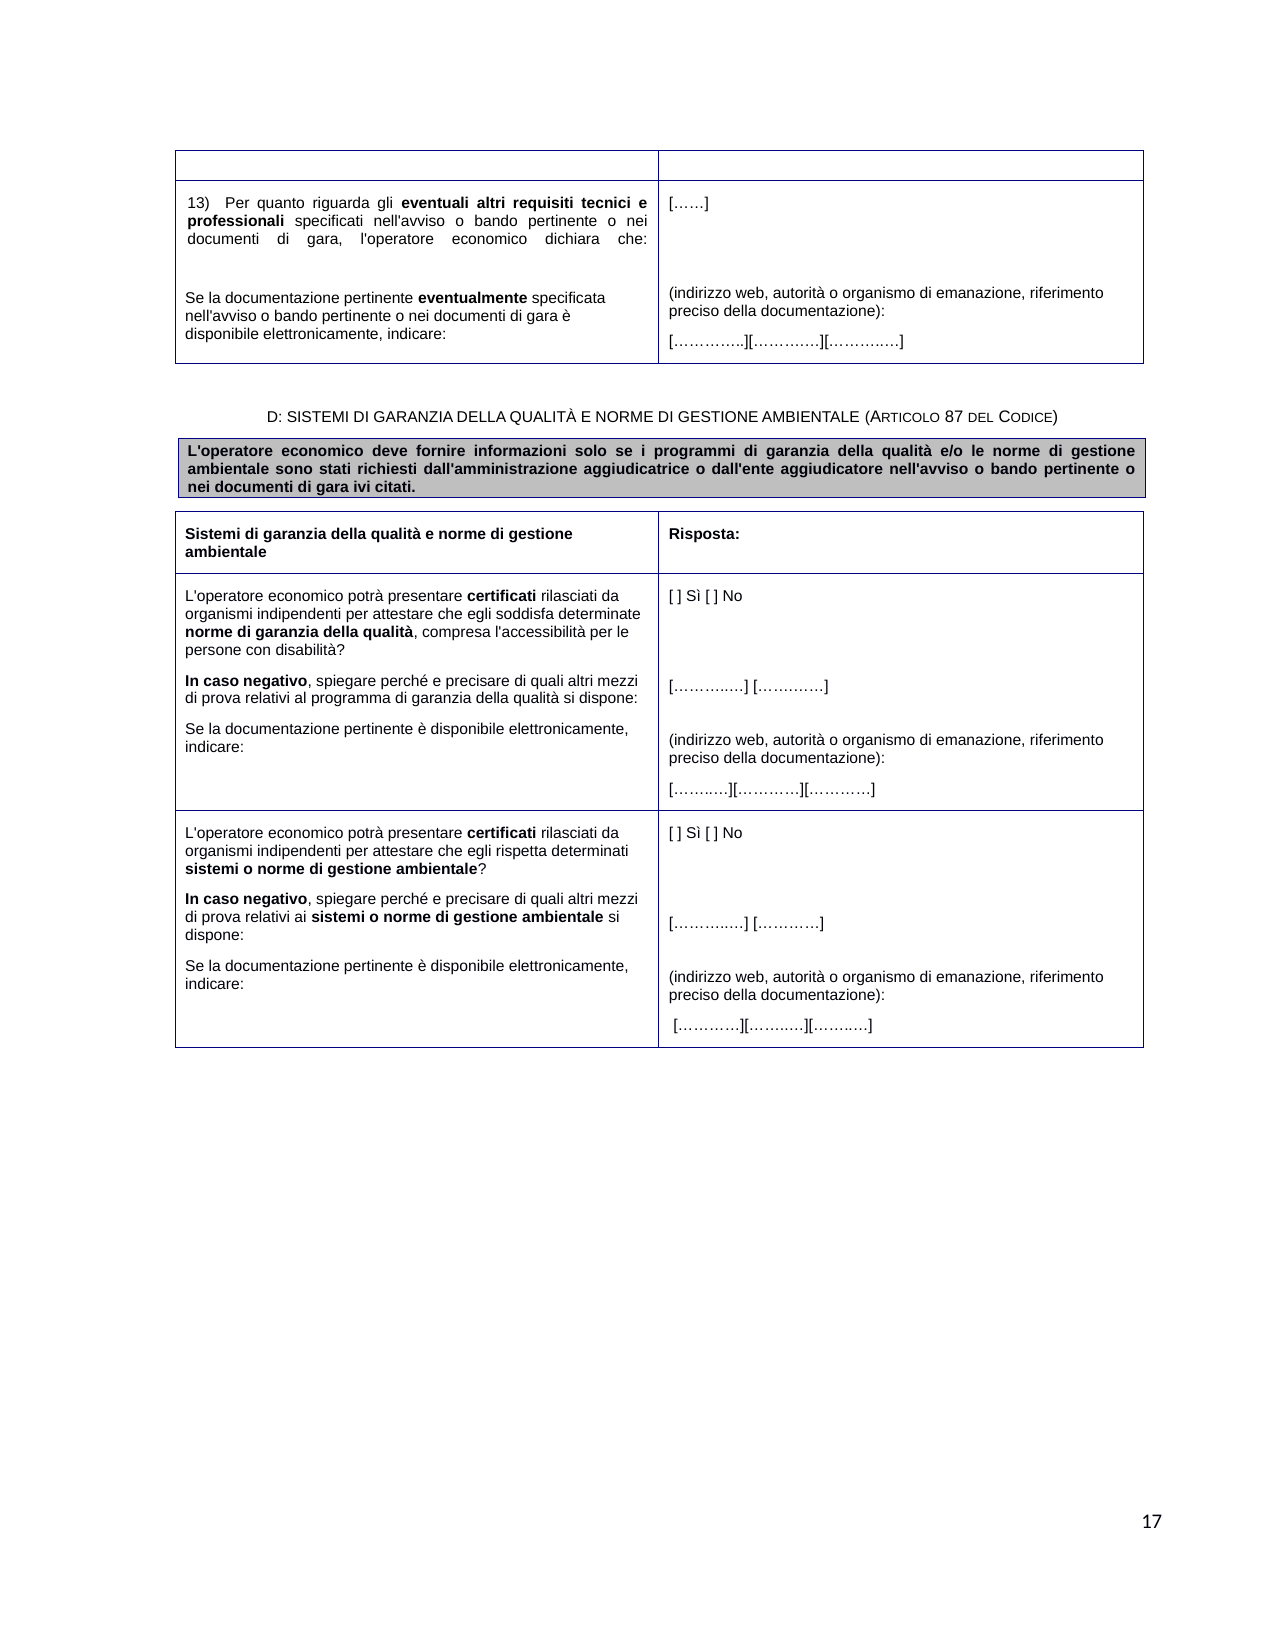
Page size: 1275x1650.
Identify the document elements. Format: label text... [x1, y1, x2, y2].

table_cell [659, 151, 1143, 180]
table_cell [176, 151, 658, 180]
text L'operatore economico deve fornire informazioni solo se i programmi di garanzia della qualità e/o le norme di gestione ambientale sono stati richiesti dall'amministrazione aggiudicatrice o dall'ente aggiudicatore nell'avviso o bando pertinente o nei documenti di gara ivi citati. [179, 439, 1145, 497]
table_header Sistemi di garanzia della qualità e norme di gestione ambientale [176, 512, 658, 573]
title D: SISTEMI di garanzia della qualità e norme di gestione ambientale (Articolo 87 del Codice) [187, 407, 1137, 426]
table_cell [ ] Sì [ ] No [………..…] […….……] (indirizzo web, autorità o organismo di emanazione, riferimento preciso della documentazione): [……..…][…………][…………] [659, 574, 1143, 810]
table_cell L'operatore economico potrà presentare certificati rilasciati da organismi indipendenti per attestare che egli rispetta determinati sistemi o norme di gestione ambientale? In caso negativo, spiegare perché e precisare di quali altri mezzi di prova relativi ai sistemi o norme di gestione ambientale si dispone: Se la documentazione pertinente è disponibile elettronicamente, indicare: [176, 811, 658, 1047]
table_header Risposta: [659, 512, 1143, 573]
table_cell 13) Per quanto riguarda gli eventuali altri requisiti tecnici e professionali specificati nell'avviso o bando pertinente o nei documenti di gara, l'operatore economico dichiara che: Se la documentazione pertinente eventualmente specificata nell'avviso o bando pertinente o nei documenti di gara è disponibile elettronicamente, indicare: [176, 181, 658, 362]
table_cell [ ] Sì [ ] No [………..…] […………] (indirizzo web, autorità o organismo di emanazione, riferimento preciso della documentazione): […………][……..…][……..…] [659, 811, 1143, 1047]
table_cell L'operatore economico potrà presentare certificati rilasciati da organismi indipendenti per attestare che egli soddisfa determinate norme di garanzia della qualità, compresa l'accessibilità per le persone con disabilità? In caso negativo, spiegare perché e precisare di quali altri mezzi di prova relativi al programma di garanzia della qualità si dispone: Se la documentazione pertinente è disponibile elettronicamente, indicare: [176, 574, 658, 810]
table_cell [……] (indirizzo web, autorità o organismo di emanazione, riferimento preciso della documentazione): […………..][……….…][………..…] [659, 181, 1143, 362]
